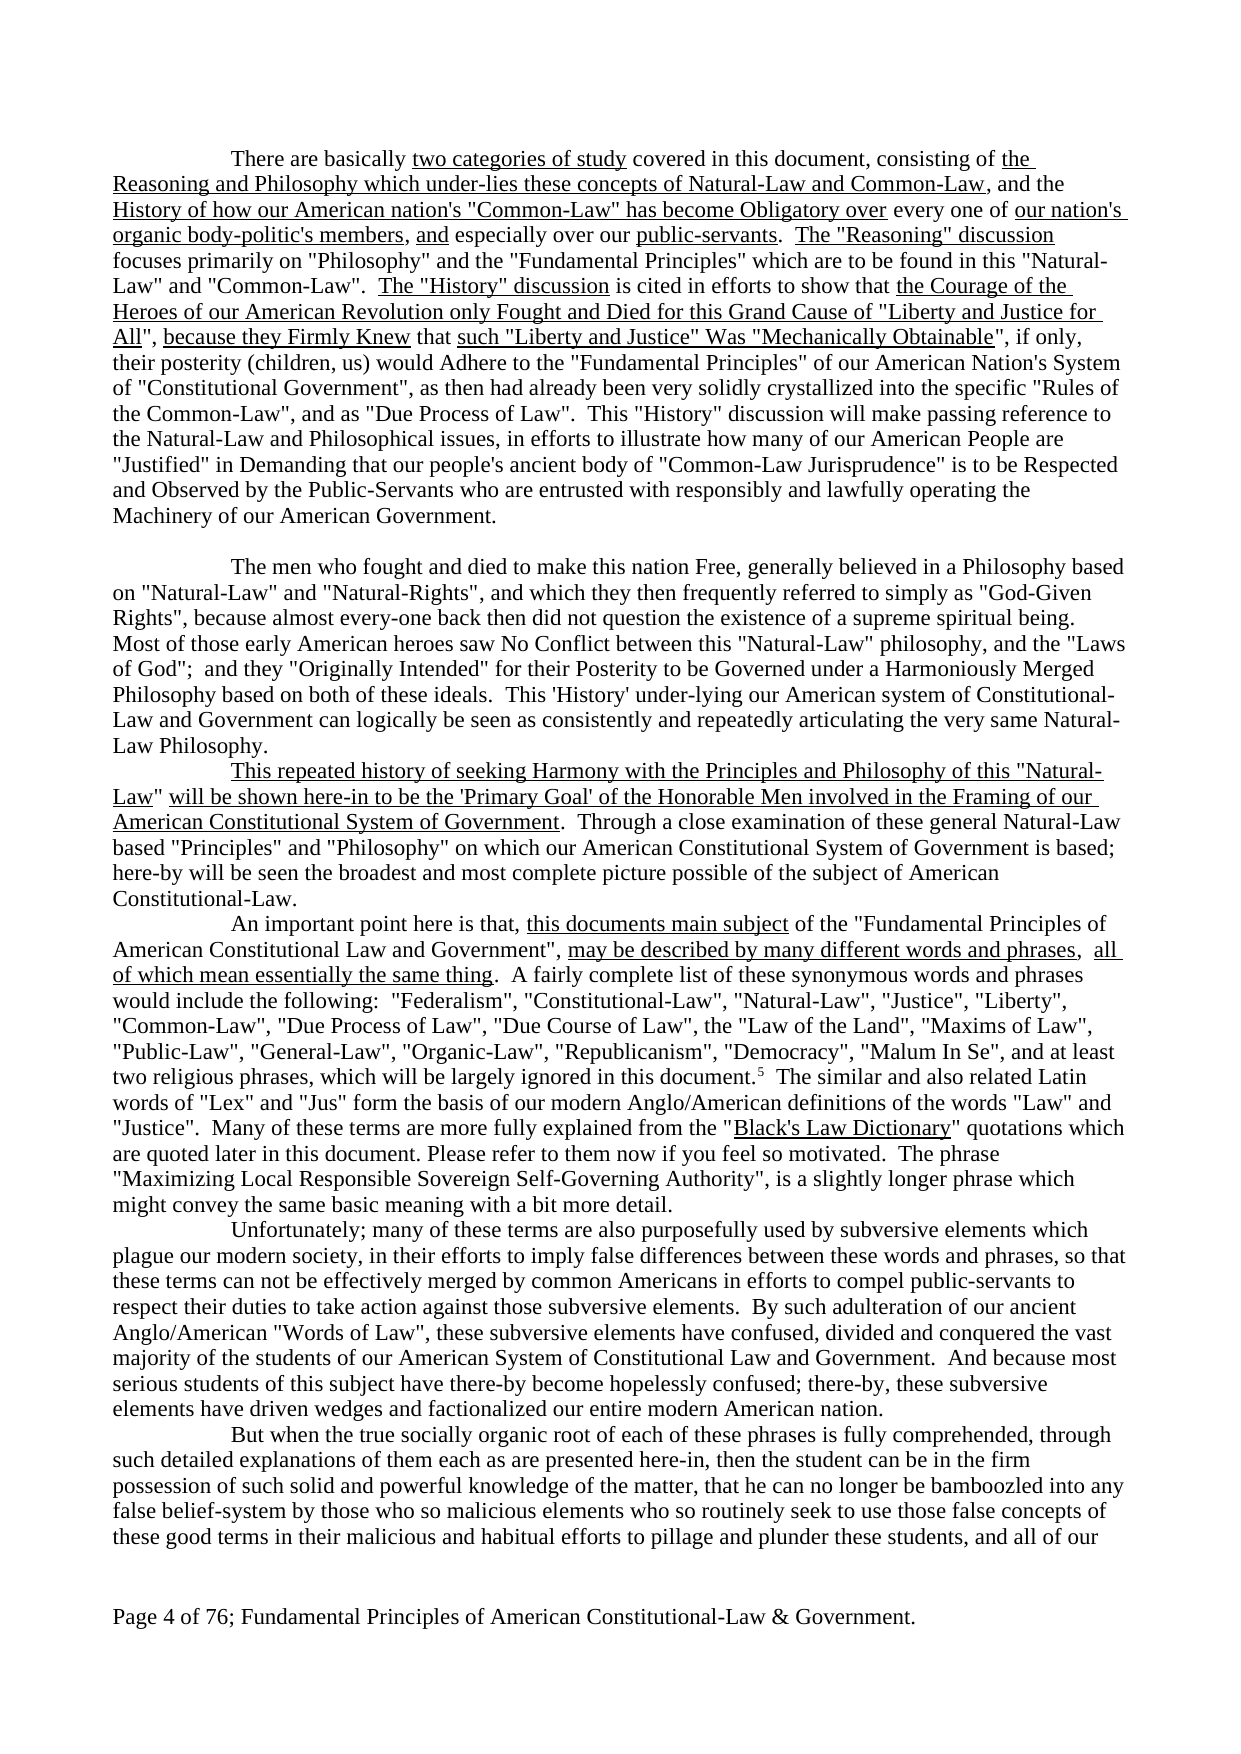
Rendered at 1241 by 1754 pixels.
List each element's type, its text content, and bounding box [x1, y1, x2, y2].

text But when the true socially organic root of each of these phrases is fully comprehended, through such detailed explanations of them each as are presented here-in, then the student can be in the firm possession of such solid and powerful knowledge of the matter, that he can no longer be bamboozled into any false belief-system by those who so malicious elements who so routinely seek to use those false concepts of these good terms in their malicious and habitual efforts to pillage and plunder these students, and all of our [112, 1422, 1128, 1549]
text Unfortunately; many of these terms are also purposefully used by subversive elements which plague our modern society, in their efforts to imply false differences between these words and phrases, so that these terms can not be effectively merged by common Americans in efforts to compel public-servants to respect their duties to take action against those subversive elements. By such adulteration of our ancient Anglo/American "Words of Law", these subversive elements have confused, divided and conquered the vast majority of the students of our American System of Constitutional Law and Government. And because most serious students of this subject have there-by become hopelessly confused; there-by, these subversive elements have driven wedges and factionalized our entire modern American nation. [112, 1217, 1128, 1422]
text This repeated history of seeking Harmony with the Principles and Philosophy of this "Natural-Law" will be shown here-in to be the 'Primary Goal' of the Honorable Men involved in the Framing of our American Constitutional System of Government. Through a close examination of these general Natural-Law based "Principles" and "Philosophy" on which our American Constitutional System of Government is based; here-by will be seen the broadest and most complete picture possible of the subject of American Constitutional-Law. [112, 758, 1128, 911]
text The men who fought and died to make this nation Free, generally believed in a Philosophy based on "Natural-Law" and "Natural-Rights", and which they then frequently referred to simply as "God-Given Rights", because almost every-one back then did not question the existence of a supreme spiritual being. Most of those early American heroes saw No Conflict between this "Natural-Law" philosophy, and the "Laws of God"; and they "Originally Intended" for their Posterity to be Governed under a Harmoniously Merged Philosophy based on both of these ideals. This 'History' under-lying our American system of Constitutional-Law and Government can logically be seen as consistently and repeatedly articulating the very same Natural-Law Philosophy. [112, 554, 1128, 758]
text There are basically two categories of study covered in this document, consisting of the Reasoning and Philosophy which under-lies these concepts of Natural-Law and Common-Law, and the History of how our American nation's "Common-Law" has become Obligatory over every one of our nation's organic body-politic's members, and especially over our public-servants. The "Reasoning" discussion focuses primarily on "Philosophy" and the "Fundamental Principles" which are to be found in this "Natural-Law" and "Common-Law". The "History" discussion is cited in efforts to show that the Courage of the Heroes of our American Revolution only Fought and Died for this Grand Cause of "Liberty and Justice for All", because they Firmly Knew that such "Liberty and Justice" Was "Mechanically Obtainable", if only, their posterity (children, us) would Adhere to the "Fundamental Principles" of our American Nation's System of "Constitutional Government", as then had already been very solidly crystallized into the specific "Rules of the Common-Law", and as "Due Process of Law". This "History" discussion will make passing reference to the Natural-Law and Philosophical issues, in efforts to illustrate how many of our American People are "Justified" in Demanding that our people's ancient body of "Common-Law Jurisprudence" is to be Respected and Observed by the Public-Servants who are entrusted with responsibly and lawfully operating the Machinery of our American Government. [112, 146, 1128, 528]
text An important point here is that, this documents main subject of the "Fundamental Principles of American Constitutional Law and Government", may be described by many different words and phrases, all of which mean essentially the same thing. A fairly complete list of these synonymous words and phrases would include the following: "Federalism", "Constitutional-Law", "Natural-Law", "Justice", "Liberty", "Common-Law", "Due Process of Law", "Due Course of Law", the "Law of the Land", "Maxims of Law", "Public-Law", "General-Law", "Organic-Law", "Republicanism", "Democracy", "Malum In Se", and at least two religious phrases, which will be largely ignored in this document. The similar and also related Latin words of "Lex" and "Jus" form the basis of our modern Anglo/American definitions of the words "Law" and "Justice". Many of these terms are more fully explained from the "Black's Law Dictionary" quotations which are quoted later in this document. Please refer to them now if you feel so motivated. The phrase "Maximizing Local Responsible Sovereign Self-Governing Authority", is a slightly longer phrase which might convey the same basic meaning with a bit more detail. [112, 911, 1128, 1217]
